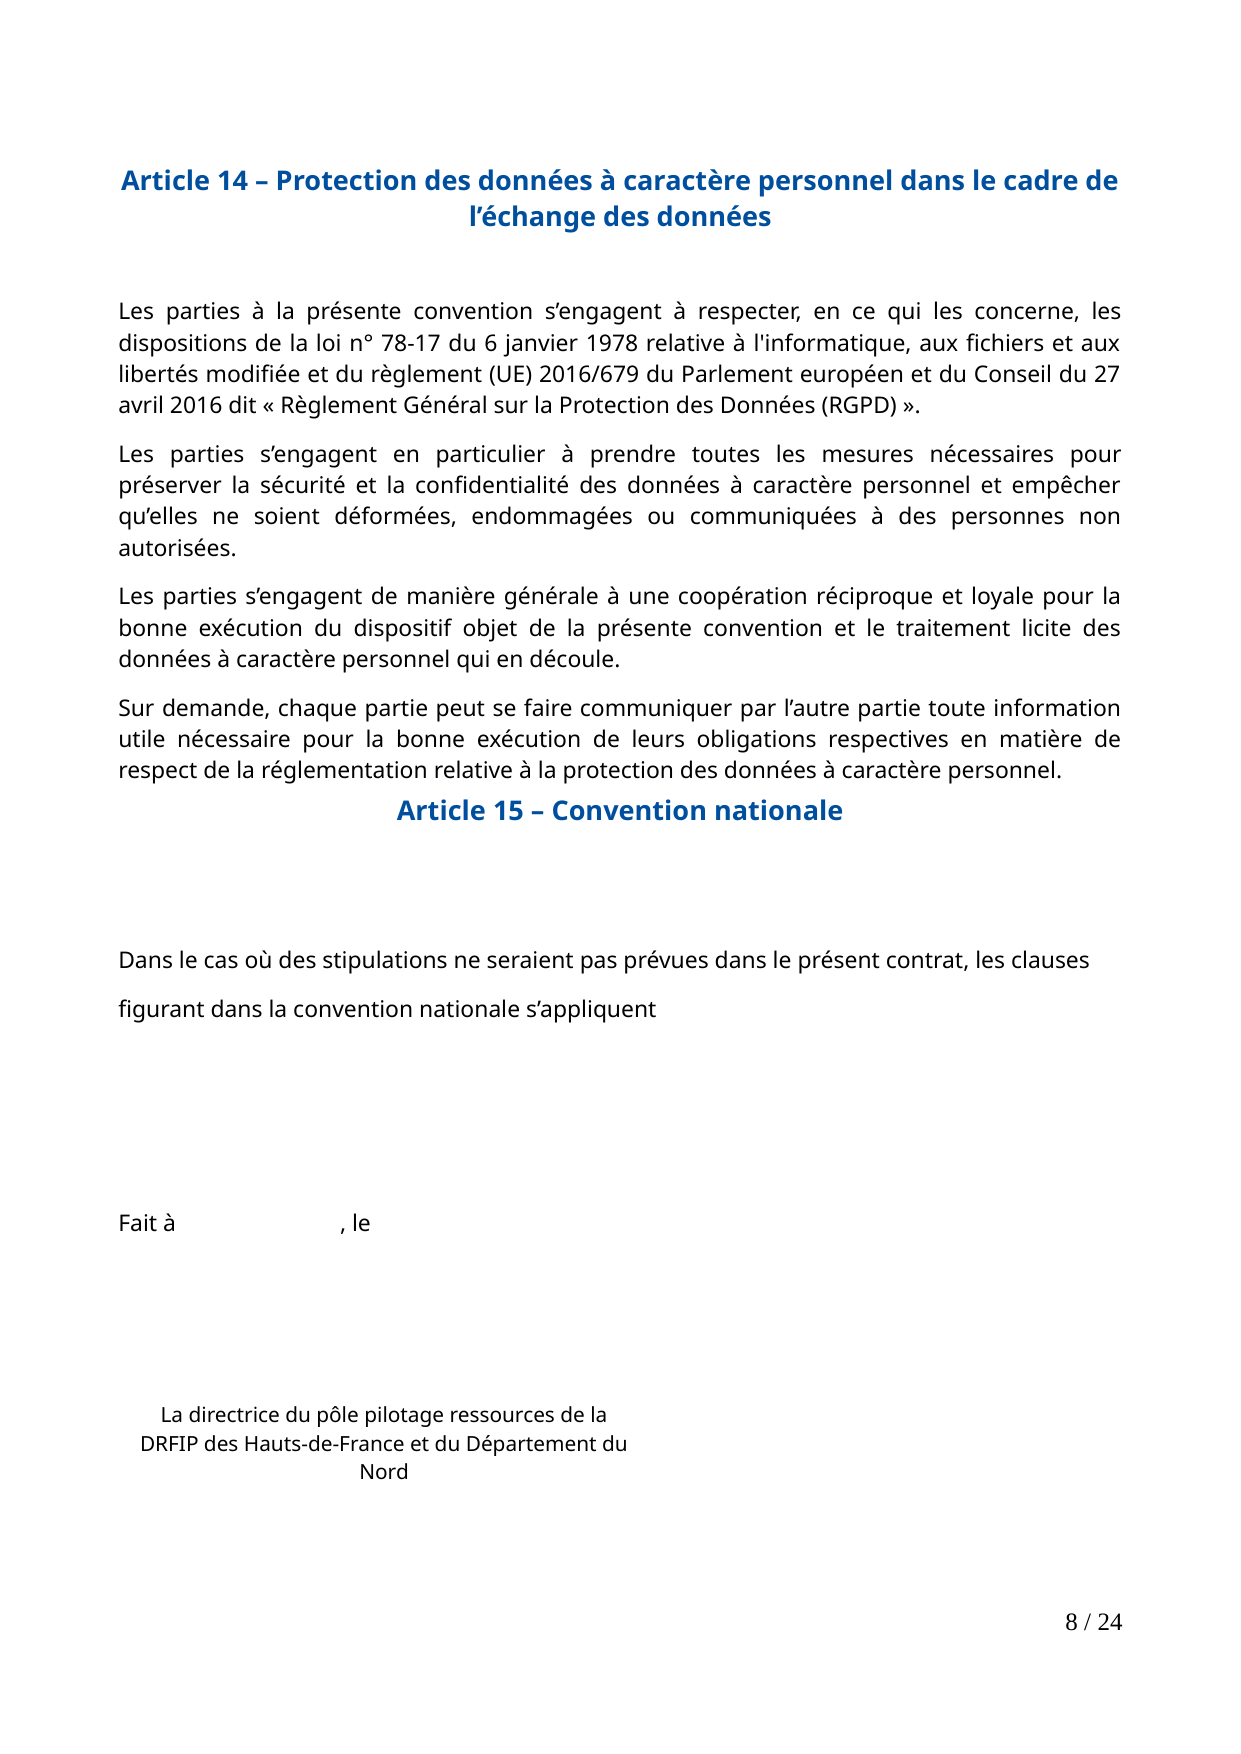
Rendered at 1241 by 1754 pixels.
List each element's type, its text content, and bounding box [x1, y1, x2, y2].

table_header [118, 1364, 130, 1573]
subtitle Article 14 – Protection des données à caractère personnel dans le cadre de l’échange des données [118, 161, 1122, 235]
text Sur demande, chaque partie peut se faire communiquer par l’autre partie toute information utile nécessaire pour la bonne exécution de leurs obligations respectives en matière de respect de la réglementation relative à la protection des données à caractère personnel. [118, 692, 1122, 785]
table_header La directrice du pôle pilotage ressources de la DRFIP des Hauts-de-France et du Département du Nord [130, 1364, 638, 1573]
text Les parties s’engagent en particulier à prendre toutes les mesures nécessaires pour préserver la sécurité et la confidentialité des données à caractère personnel et empêcher qu’elles ne soient déformées, endommagées ou communiquées à des personnes non autorisées. [118, 438, 1122, 563]
table_header [638, 1364, 1123, 1573]
subtitle Article 15 – Convention nationale [118, 791, 1122, 828]
text Fait à , le [118, 1207, 1122, 1238]
text figurant dans la convention nationale s’appliquent [118, 993, 1122, 1024]
text Les parties s’engagent de manière générale à une coopération réciproque et loyale pour la bonne exécution du dispositif objet de la présente convention et le traitement licite des données à caractère personnel qui en découle. [118, 580, 1122, 674]
text Dans le cas où des stipulations ne seraient pas prévues dans le présent contrat, les clauses [118, 944, 1122, 976]
text Les parties à la présente convention s’engagent à respecter, en ce qui les concerne, les dispositions de la loi n° 78-17 du 6 janvier 1978 relative à l'informatique, aux fichiers et aux libertés modifiée et du règlement (UE) 2016/679 du Parlement européen et du Conseil du 27 avril 2016 dit « Règlement Général sur la Protection des Données (RGPD) ». [118, 295, 1122, 420]
